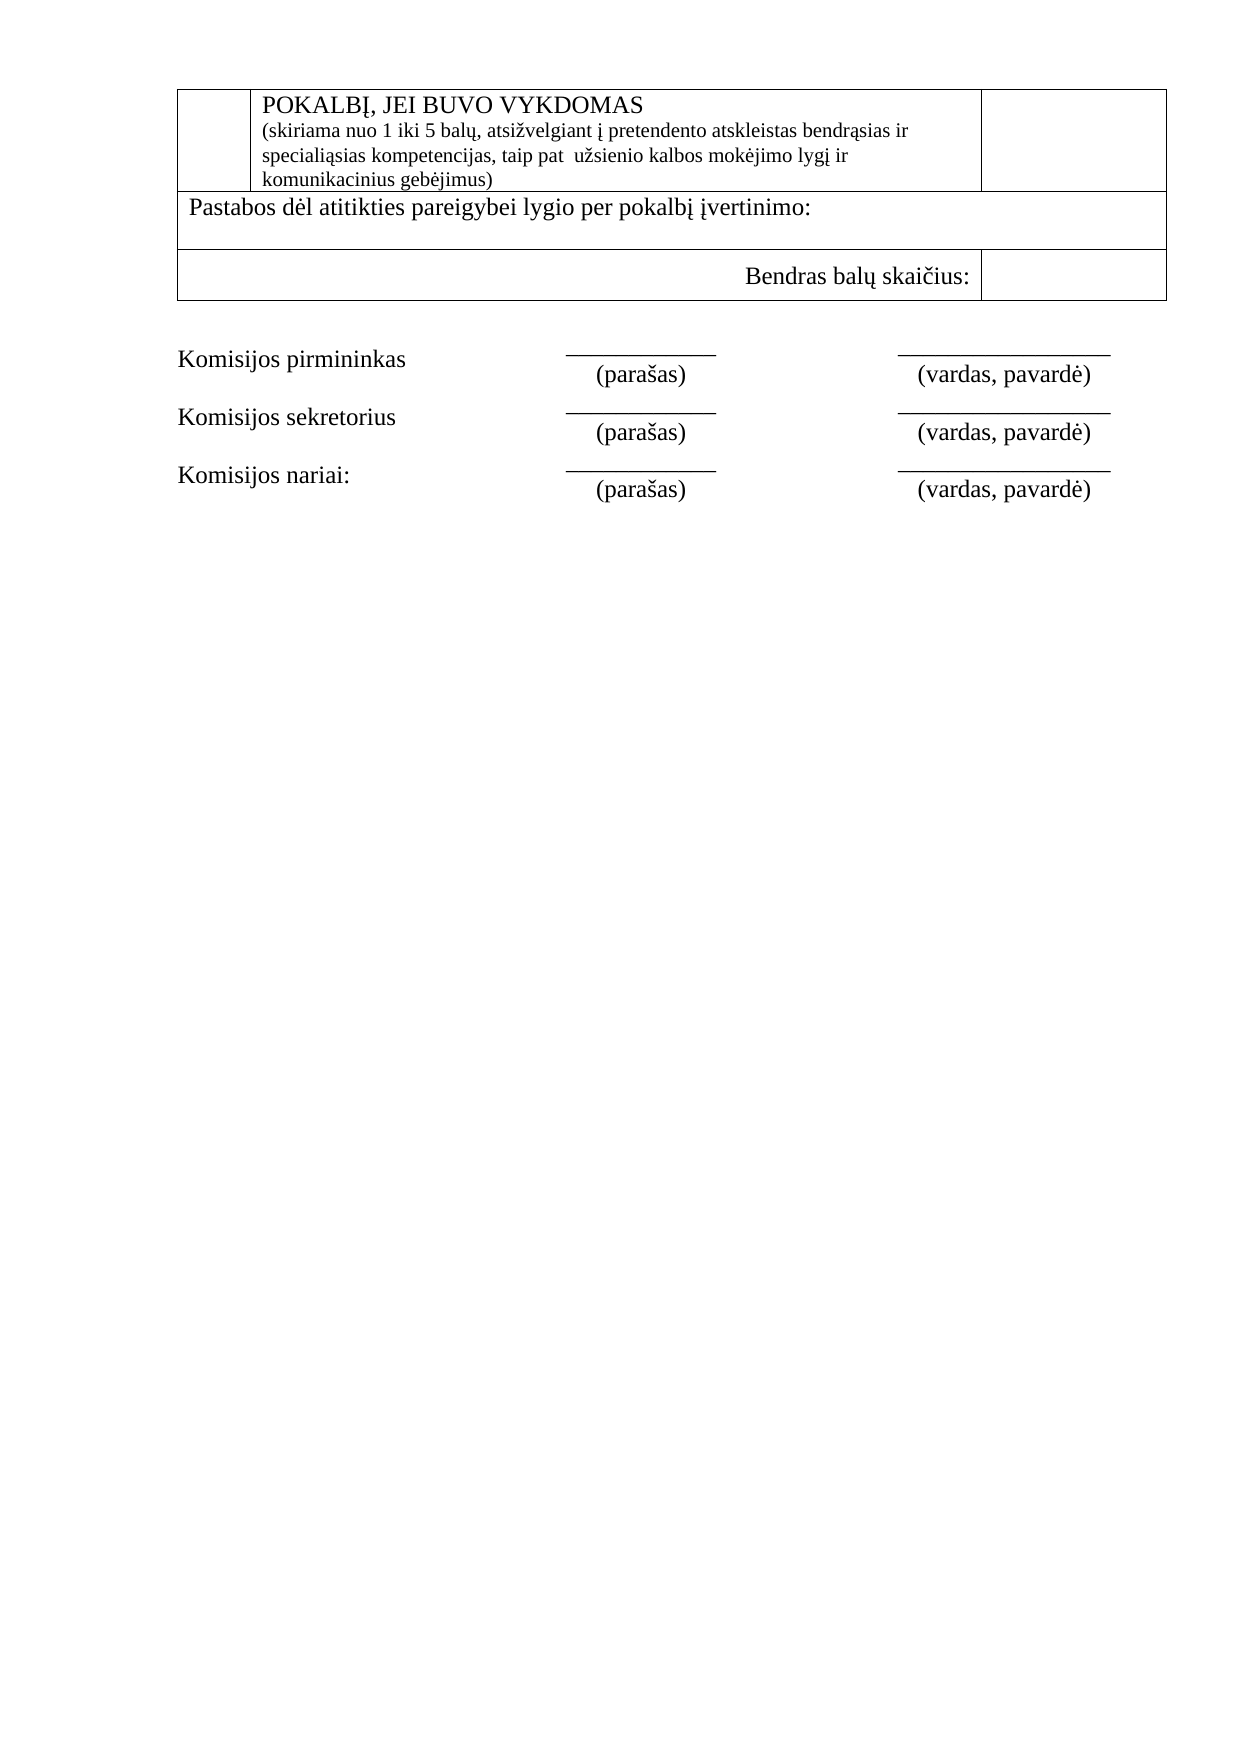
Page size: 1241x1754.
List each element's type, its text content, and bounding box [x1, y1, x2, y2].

table_cell [1032, 250, 1166, 300]
table_cell [178, 90, 250, 191]
table_cell ____________ (parašas) [440, 388, 842, 446]
table_cell POKALBĮ, JEI BUVO VYKDOMAS (skiriama nuo 1 iki 5 balų, atsižvelgiant į pretendento atskleistas bendrąsias ir specialiąsias kompetencijas, taip pat užsienio kalbos mokėjimo lygį ir komunikacinius gebėjimus) [251, 90, 981, 191]
table_cell Bendras balų skaičius: [178, 250, 981, 300]
table_cell _________________ (vardas, pavardė) [842, 446, 1167, 503]
table_cell Komisijos nariai: [177, 446, 440, 503]
table_cell [1032, 192, 1166, 249]
table_cell ____________ (parašas) [440, 446, 842, 503]
table_cell [981, 192, 1032, 249]
table_cell Komisijos sekretorius [177, 388, 440, 446]
table_cell [982, 90, 1166, 191]
table_header _________________ (vardas, pavardė) [842, 330, 1167, 388]
table_cell [982, 250, 1032, 300]
table_header ____________ (parašas) [440, 330, 842, 388]
table_cell Pastabos dėl atitikties pareigybei lygio per pokalbį įvertinimo: [178, 192, 981, 249]
table_header Komisijos pirmininkas [177, 330, 440, 388]
table_cell _________________ (vardas, pavardė) [842, 388, 1167, 446]
